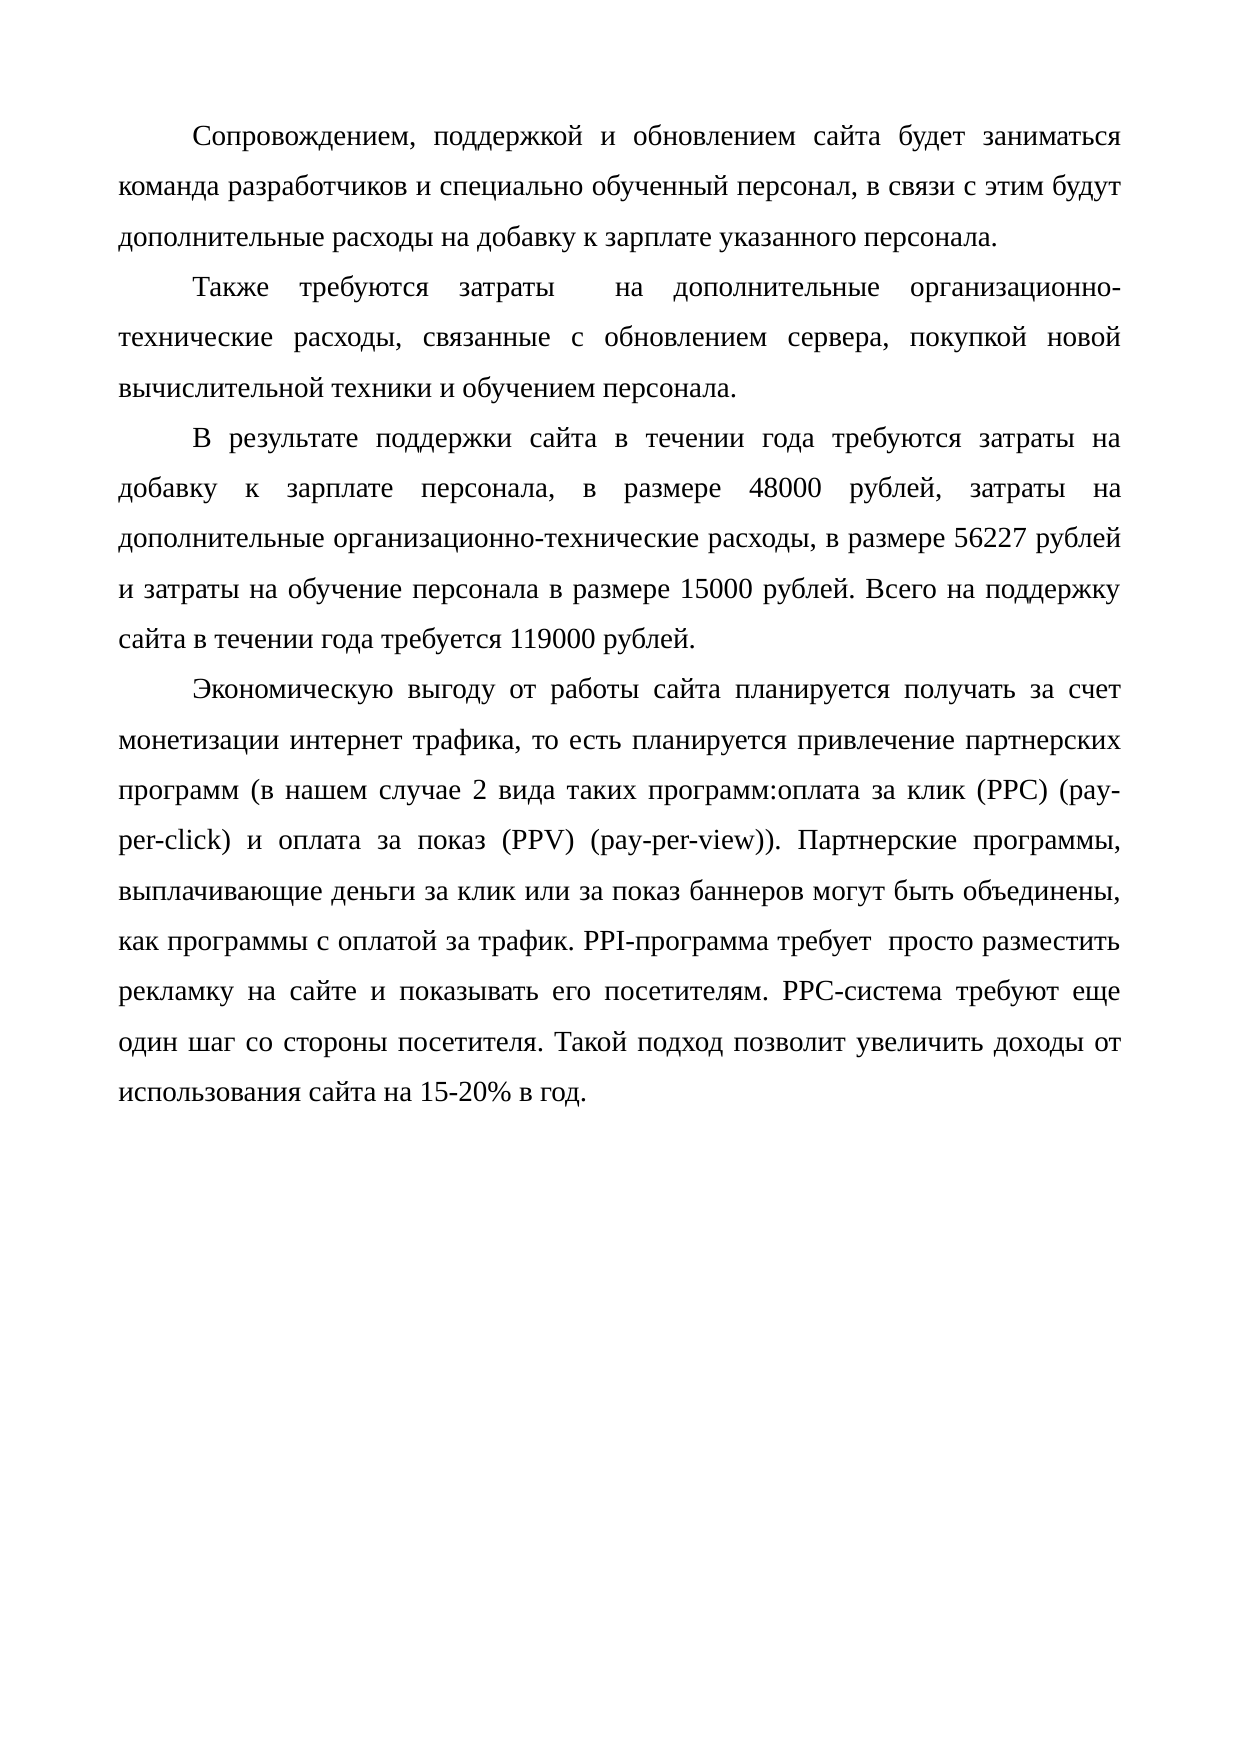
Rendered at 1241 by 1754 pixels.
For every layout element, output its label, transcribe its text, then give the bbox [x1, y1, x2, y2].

text В результате поддержки сайта в течении года требуются затраты на добавку к зарплате персонала, в размере 48000 рублей, затраты на дополнительные организационно-технические расходы, в размере 56227 рублей и затраты на обучение персонала в размере 15000 рублей. Всего на поддержку сайта в течении года требуется 119000 рублей. [118, 420, 1122, 655]
text Также требуются затраты на дополнительные организационно-технические расходы, связанные с обновлением сервера, покупкой новой вычислительной техники и обучением персонала. [118, 269, 1122, 403]
text Сопровождением, поддержкой и обновлением сайта будет заниматься команда разработчиков и специально обученный персонал, в связи с этим будут дополнительные расходы на добавку к зарплате указанного персонала. [118, 118, 1122, 252]
text Экономическую выгоду от работы сайта планируется получать за счет монетизации интернет трафика, то есть планируется привлечение партнерских программ (в нашем случае 2 вида таких программ:оплата за клик (PPC) (pay-per-click) и оплата за показ (PPV) (pay-per-view)). Партнерские программы, выплачивающие деньги за клик или за показ баннеров могут быть объединены, как программы с оплатой за трафик. PPI-программа требует просто разместить рекламку на сайте и показывать его посетителям. PPC-система требуют еще один шаг со стороны посетителя. Такой подход позволит увеличить доходы от использования сайта на 15-20% в год. [118, 672, 1122, 1108]
